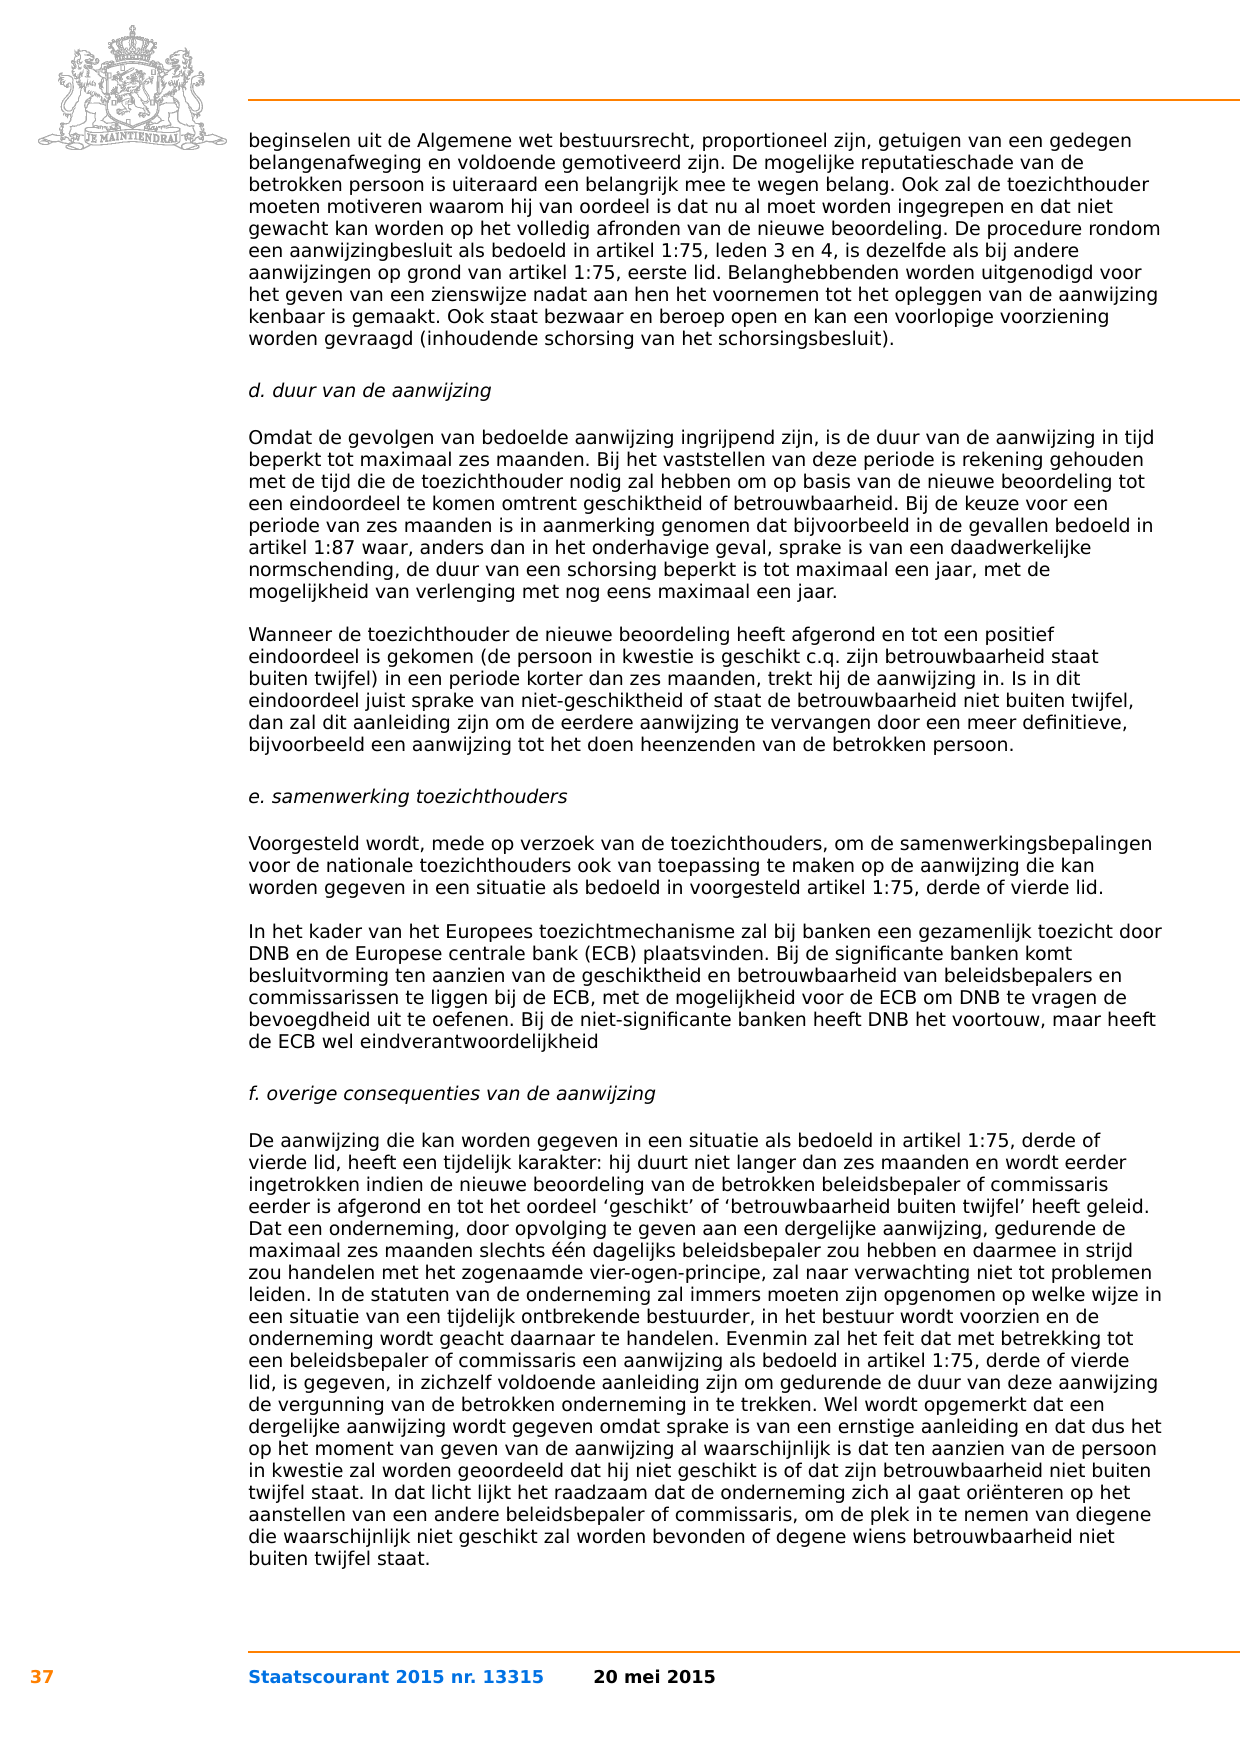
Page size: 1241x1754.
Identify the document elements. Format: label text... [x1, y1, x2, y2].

text Omdat de gevolgen van bedoelde aanwijzing ingrijpend zijn, is de duur van de aanwijzing in tijd beperkt tot maximaal zes maanden. Bij het vaststellen van deze periode is rekening gehouden met de tijd die de toezichthouder nodig zal hebben om op basis van de nieuwe beoordeling tot een eindoordeel te komen omtrent geschiktheid of betrouwbaarheid. Bij de keuze voor een periode van zes maanden is in aanmerking genomen dat bijvoorbeeld in de gevallen bedoeld in artikel 1:87 waar, anders dan in het onderhavige geval, sprake is van een daadwerkelijke normschending, de duur van een schorsing beperkt is tot maximaal een jaar, met de mogelijkheid van verlenging met nog eens maximaal een jaar. [248, 427, 1163, 602]
text De aanwijzing die kan worden gegeven in een situatie als bedoeld in artikel 1:75, derde of vierde lid, heeft een tijdelijk karakter: hij duurt niet langer dan zes maanden en wordt eerder ingetrokken indien de nieuwe beoordeling van de betrokken beleidsbepaler of commissaris eerder is afgerond en tot het oordeel ‘geschikt’ of ‘betrouwbaarheid buiten twijfel’ heeft geleid. Dat een onderneming, door opvolging te geven aan een dergelijke aanwijzing, gedurende de maximaal zes maanden slechts één dagelijks beleidsbepaler zou hebben en daarmee in strijd zou handelen met het zogenaamde vier-ogen-principe, zal naar verwachting niet tot problemen leiden. In de statuten van de onderneming zal immers moeten zijn opgenomen op welke wijze in een situatie van een tijdelijk ontbrekende bestuurder, in het bestuur wordt voorzien en de onderneming wordt geacht daarnaar te handelen. Evenmin zal het feit dat met betrekking tot een beleidsbepaler of commissaris een aanwijzing als bedoeld in artikel 1:75, derde of vierde lid, is gegeven, in zichzelf voldoende aanleiding zijn om gedurende de duur van deze aanwijzing de vergunning van de betrokken onderneming in te trekken. Wel wordt opgemerkt dat een dergelijke aanwijzing wordt gegeven omdat sprake is van een ernstige aanleiding en dat dus het op het moment van geven van de aanwijzing al waarschijnlijk is dat ten aanzien van de persoon in kwestie zal worden geoordeeld dat hij niet geschikt is of dat zijn betrouwbaarheid niet buiten twijfel staat. In dat licht lijkt het raadzaam dat de onderneming zich al gaat oriënteren op het aanstellen van een andere beleidsbepaler of commissaris, om de plek in te nemen van diegene die waarschijnlijk niet geschikt zal worden bevonden of degene wiens betrouwbaarheid niet buiten twijfel staat. [248, 1130, 1163, 1569]
subtitle f. overige consequenties van de aanwijzing [248, 1083, 1163, 1105]
text Wanneer de toezichthouder de nieuwe beoordeling heeft afgerond en tot een positief eindoordeel is gekomen (de persoon in kwestie is geschikt c.q. zijn betrouwbaarheid staat buiten twijfel) in een periode korter dan zes maanden, trekt hij de aanwijzing in. Is in dit eindoordeel juist sprake van niet-geschiktheid of staat de betrouwbaarheid niet buiten twijfel, dan zal dit aanleiding zijn om de eerdere aanwijzing te vervangen door een meer definitieve, bijvoorbeeld een aanwijzing tot het doen heenzenden van de betrokken persoon. [248, 624, 1163, 756]
subtitle d. duur van de aanwijzing [248, 380, 1163, 402]
picture [38, 25, 227, 150]
text Voorgesteld wordt, mede op verzoek van de toezichthouders, om de samenwerkingsbepalingen voor de nationale toezichthouders ook van toepassing te maken op de aanwijzing die kan worden gegeven in een situatie als bedoeld in voorgesteld artikel 1:75, derde of vierde lid. [248, 833, 1163, 899]
text In het kader van het Europees toezichtmechanisme zal bij banken een gezamenlijk toezicht door DNB en de Europese centrale bank (ECB) plaatsvinden. Bij de significante banken komt besluitvorming ten aanzien van de geschiktheid en betrouwbaarheid van beleidsbepalers en commissarissen te liggen bij de ECB, met de mogelijkheid voor de ECB om DNB te vragen de bevoegdheid uit te oefenen. Bij de niet-significante banken heeft DNB het voortouw, maar heeft de ECB wel eindverantwoordelijkheid [248, 921, 1163, 1053]
subtitle e. samenwerking toezichthouders [248, 786, 1163, 808]
text beginselen uit de Algemene wet bestuursrecht, proportioneel zijn, getuigen van een gedegen belangenafweging en voldoende gemotiveerd zijn. De mogelijke reputatieschade van de betrokken persoon is uiteraard een belangrijk mee te wegen belang. Ook zal de toezichthouder moeten motiveren waarom hij van oordeel is dat nu al moet worden ingegrepen en dat niet gewacht kan worden op het volledig afronden van de nieuwe beoordeling. De procedure rondom een aanwijzingbesluit als bedoeld in artikel 1:75, leden 3 en 4, is dezelfde als bij andere aanwijzingen op grond van artikel 1:75, eerste lid. Belanghebbenden worden uitgenodigd voor het geven van een zienswijze nadat aan hen het voornemen tot het opleggen van de aanwijzing kenbaar is gemaakt. Ook staat bezwaar en beroep open en kan een voorlopige voorziening worden gevraagd (inhoudende schorsing van het schorsingsbesluit). [248, 130, 1163, 350]
